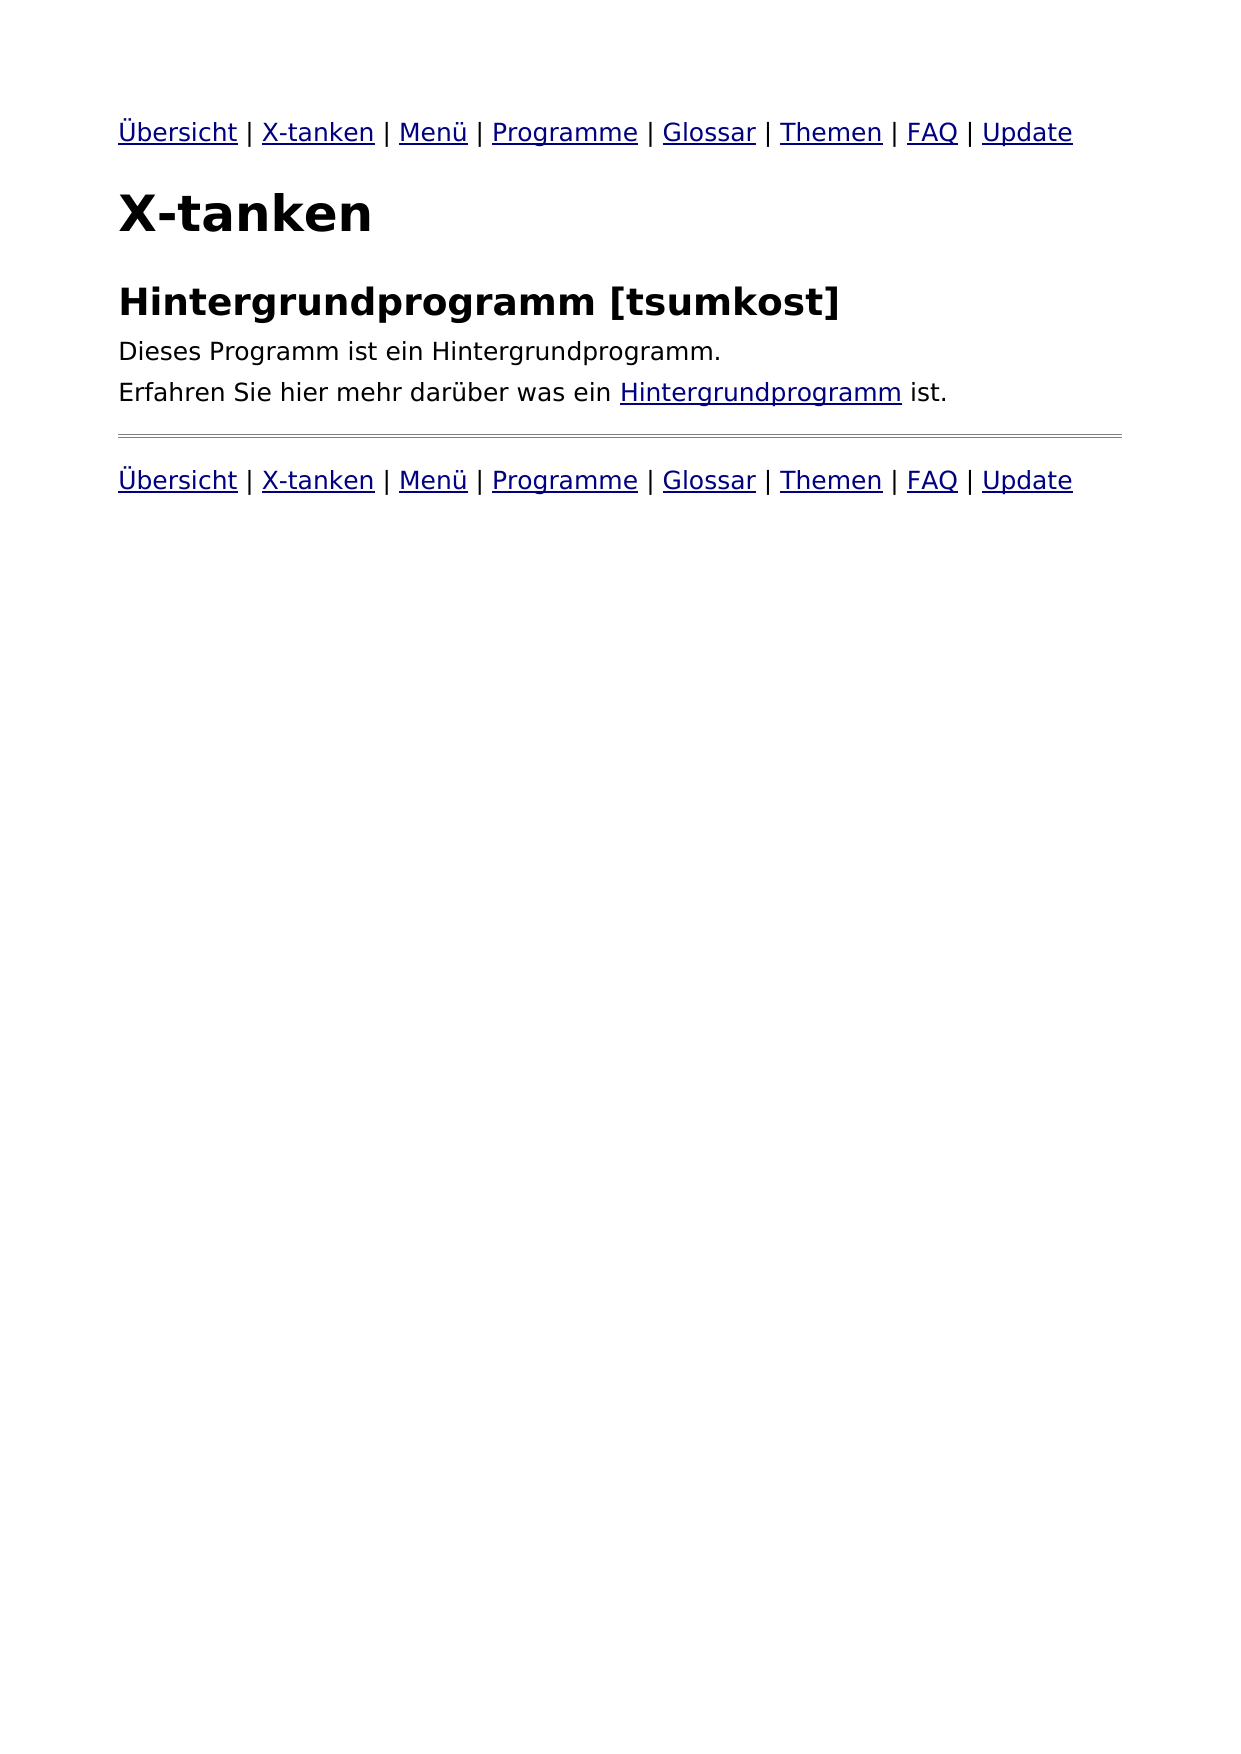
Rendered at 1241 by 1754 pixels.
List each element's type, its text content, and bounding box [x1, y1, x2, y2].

text Dieses Programm ist ein Hintergrundprogramm. [118, 337, 1122, 366]
subtitle X-tanken [118, 185, 1122, 243]
text Erfahren Sie hier mehr darüber was ein Hintergrundprogramm ist. [118, 378, 1122, 407]
subtitle Hintergrundprogramm [tsumkost] [118, 281, 1122, 324]
text Übersicht | X-tanken | Menü | Programme | Glossar | Themen | FAQ | Update [118, 466, 1122, 496]
text Übersicht | X-tanken | Menü | Programme | Glossar | Themen | FAQ | Update [118, 118, 1122, 147]
